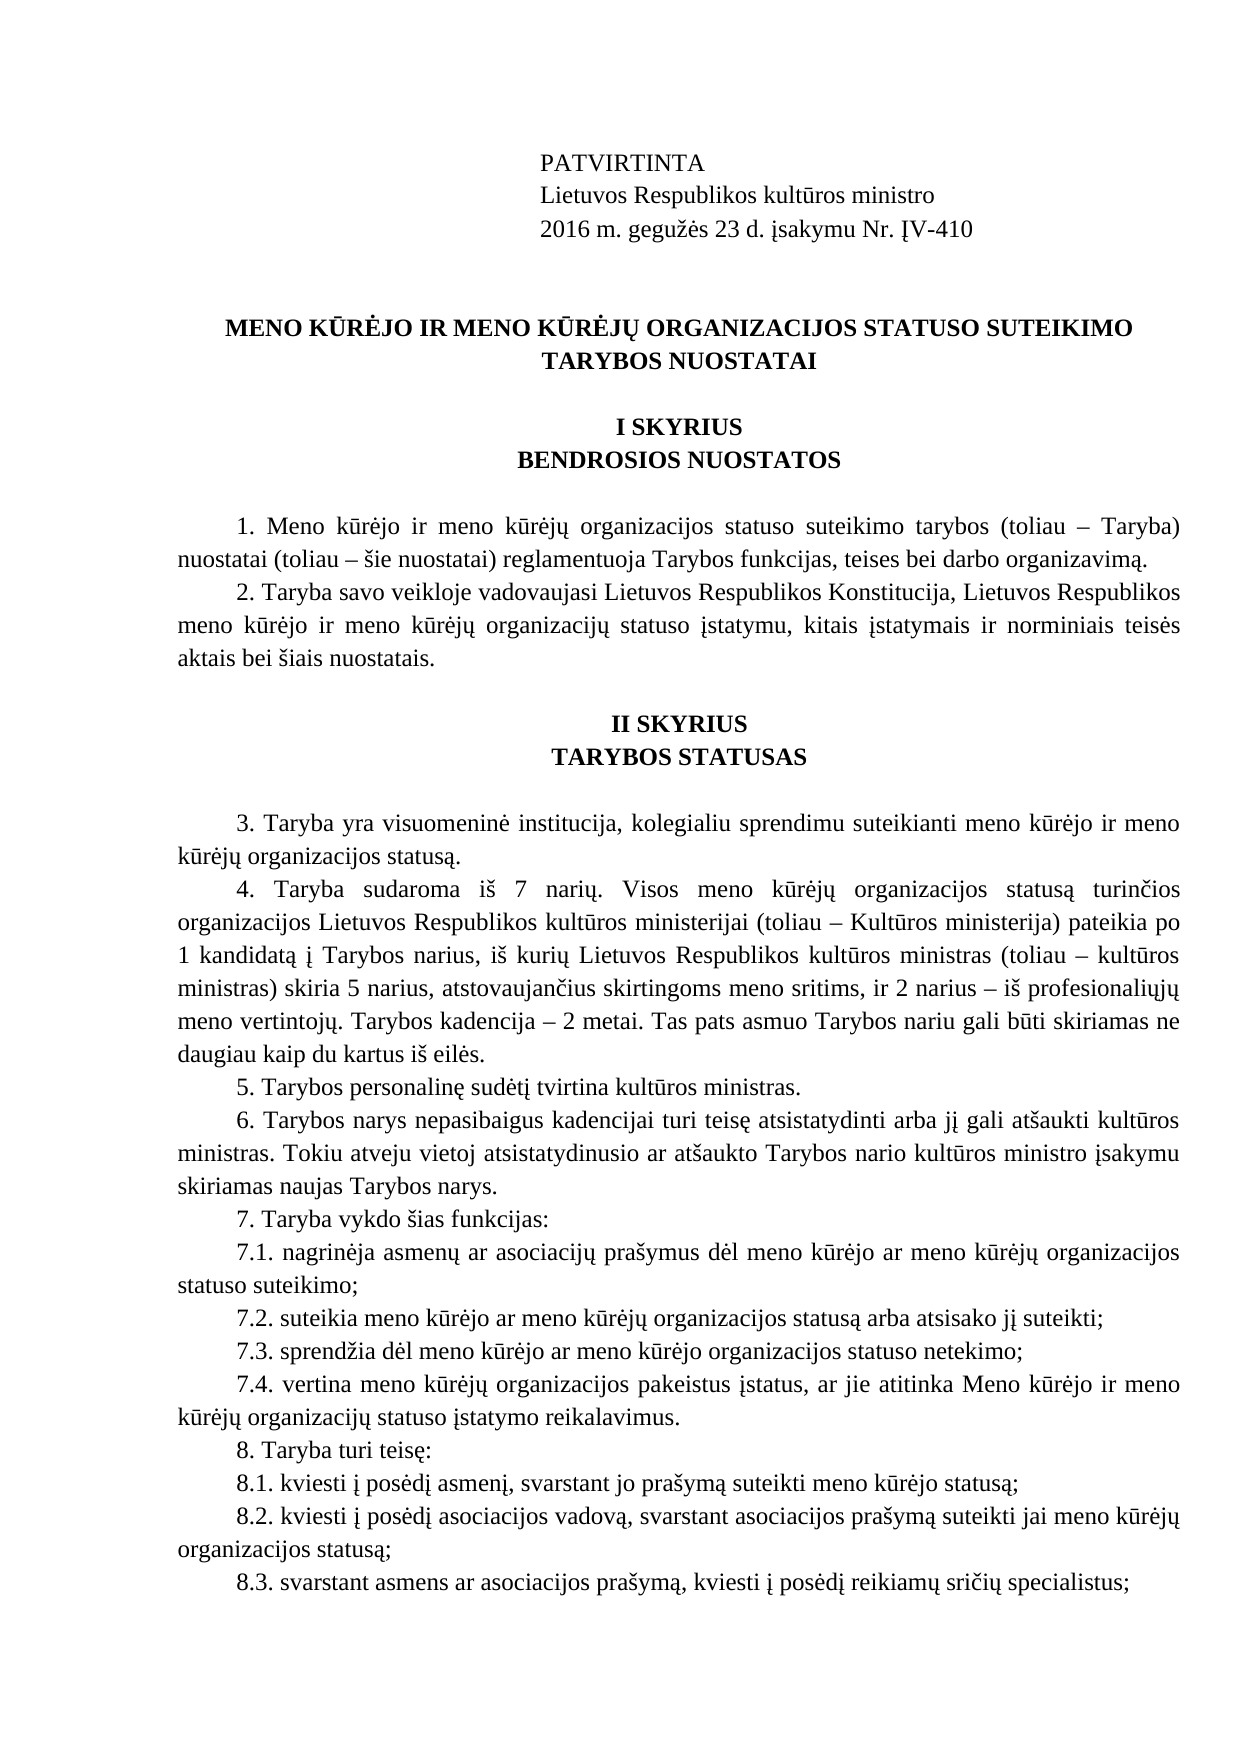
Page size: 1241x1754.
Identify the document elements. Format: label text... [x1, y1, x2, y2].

text 7.4. vertina meno kūrėjų organizacijos pakeistus įstatus, ar jie atitinka Meno kūrėjo ir meno kūrėjų organizacijų statuso įstatymo reikalavimus. [177, 1369, 1181, 1431]
text 7.1. nagrinėja asmenų ar asociacijų prašymus dėl meno kūrėjo ar meno kūrėjų organizacijos statuso suteikimo; [177, 1237, 1181, 1299]
text II SKYRIUS [177, 709, 1181, 738]
text 6. Tarybos narys nepasibaigus kadencijai turi teisę atsistatydinti arba jį gali atšaukti kultūros ministras. Tokiu atveju vietoj atsistatydinusio ar atšaukto Tarybos nario kultūros ministro įsakymu skiriamas naujas Tarybos narys. [177, 1105, 1181, 1200]
text Lietuvos Respublikos kultūros ministro [177, 181, 1181, 209]
text 8.2. kviesti į posėdį asociacijos vadovą, svarstant asociacijos prašymą suteikti jai meno kūrėjų organizacijos statusą; [177, 1501, 1181, 1563]
text MENO KŪRĖJO IR MENO KŪRĖJŲ ORGANIZACIJOS STATUSO SUTEIKIMO TARYBOS NUOSTATAI [177, 313, 1181, 374]
text 2016 m. gegužės 23 d. įsakymu Nr. ĮV-410 [177, 214, 1181, 242]
text 8.1. kviesti į posėdį asmenį, svarstant jo prašymą suteikti meno kūrėjo statusą; [177, 1468, 1181, 1497]
text 7.2. suteikia meno kūrėjo ar meno kūrėjų organizacijos statusą arba atsisako jį suteikti; [177, 1303, 1181, 1332]
text 3. Taryba yra visuomeninė institucija, kolegialiu sprendimu suteikianti meno kūrėjo ir meno kūrėjų organizacijos statusą. [177, 808, 1181, 870]
text 5. Tarybos personalinę sudėtį tvirtina kultūros ministras. [177, 1072, 1181, 1101]
text 1. Meno kūrėjo ir meno kūrėjų organizacijos statuso suteikimo tarybos (toliau – Taryba) nuostatai (toliau – šie nuostatai) reglamentuoja Tarybos funkcijas, teises bei darbo organizavimą. [177, 511, 1181, 573]
text TARYBOS STATUSAS [177, 742, 1181, 771]
text BENDROSIOS NUOSTATOS [177, 445, 1181, 473]
text I SKYRIUS [177, 412, 1181, 441]
text 2. Taryba savo veikloje vadovaujasi Lietuvos Respublikos Konstitucija, Lietuvos Respublikos meno kūrėjo ir meno kūrėjų organizacijų statuso įstatymu, kitais įstatymais ir norminiais teisės aktais bei šiais nuostatais. [177, 577, 1181, 672]
text 4. Taryba sudaroma iš 7 narių. Visos meno kūrėjų organizacijos statusą turinčios organizacijos Lietuvos Respublikos kultūros ministerijai (toliau – Kultūros ministerija) pateikia po 1 kandidatą į Tarybos narius, iš kurių Lietuvos Respublikos kultūros ministras (toliau – kultūros ministras) skiria 5 narius, atstovaujančius skirtingoms meno sritims, ir 2 narius – iš profesionaliųjų meno vertintojų. Tarybos kadencija – 2 metai. Tas pats asmuo Tarybos nariu gali būti skiriamas ne daugiau kaip du kartus iš eilės. [177, 874, 1181, 1068]
text 7. Taryba vykdo šias funkcijas: [177, 1204, 1181, 1233]
text PATVIRTINTA [425, 148, 1181, 176]
text 8.3. svarstant asmens ar asociacijos prašymą, kviesti į posėdį reikiamų sričių specialistus; [177, 1567, 1181, 1596]
text 7.3. sprendžia dėl meno kūrėjo ar meno kūrėjo organizacijos statuso netekimo; [177, 1336, 1181, 1365]
text 8. Taryba turi teisę: [177, 1435, 1181, 1464]
